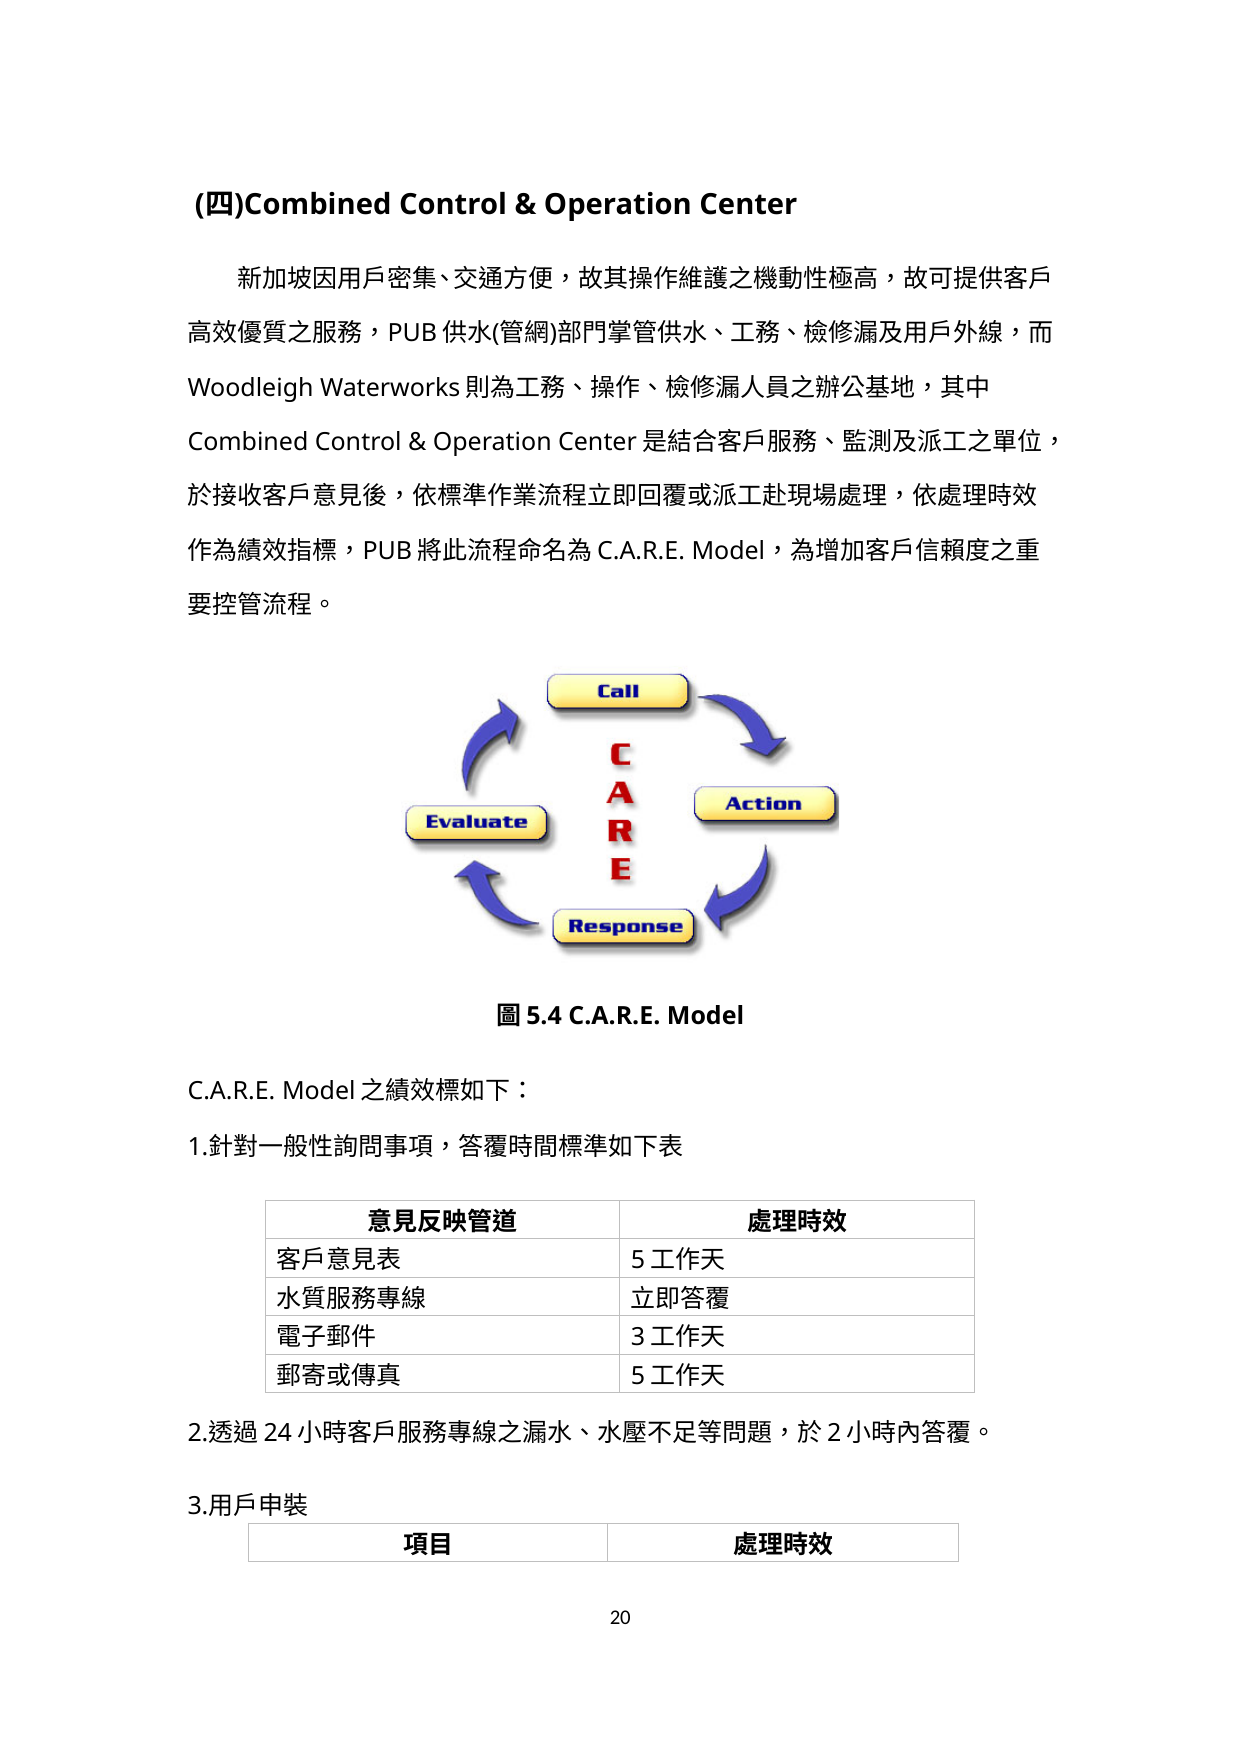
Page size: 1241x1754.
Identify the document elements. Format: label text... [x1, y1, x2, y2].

table_header 項目 [249, 1524, 607, 1561]
table_cell 水質服務專線 [266, 1278, 619, 1315]
table_cell 電子郵件 [266, 1316, 619, 1354]
table_cell 郵寄或傳真 [266, 1355, 619, 1392]
text 3.用戶申裝 [187, 1485, 1053, 1523]
table_cell 3工作天 [620, 1316, 974, 1354]
text 圖5.4 C.A.R.E. Model [187, 995, 1053, 1033]
text 1.針對一般性詢問事項，答覆時間標準如下表 [187, 1126, 1053, 1163]
table_header 意見反映管道 [266, 1201, 619, 1238]
table_header 處理時效 [620, 1201, 974, 1238]
text 新加坡因用戶密集、交通方便，故其操作維護之機動性極高，故可提供客戶高效優質之服務，PUB供水(管網)部門掌管供水、工務、檢修漏及用戶外線，而Woodleigh Waterworks則為工務、操作、檢修漏人員之辦公基地，其中Combined Control & Operation Center是結合客戶服務、監測及派工之單位，於接收客戶意見後，依標準作業流程立即回覆或派工赴現場處理，依處理時效作為績效指標，PUB將此流程命名為C.A.R.E. Model，為增加客戶信賴度之重要控管流程。 [187, 258, 1053, 621]
picture [401, 657, 840, 966]
table_cell 客戶意見表 [266, 1239, 619, 1277]
table_header 處理時效 [608, 1524, 958, 1561]
table_cell 5工作天 [620, 1355, 974, 1392]
table_cell 5工作天 [620, 1239, 974, 1277]
table_cell 立即答覆 [620, 1278, 974, 1315]
text (四)Combined Control & Operation Center [187, 164, 1053, 239]
text 2.透過24小時客戶服務專線之漏水、水壓不足等問題，於2小時內答覆。 [187, 1412, 1053, 1448]
text C.A.R.E. Model之績效標如下： [187, 1070, 1053, 1108]
